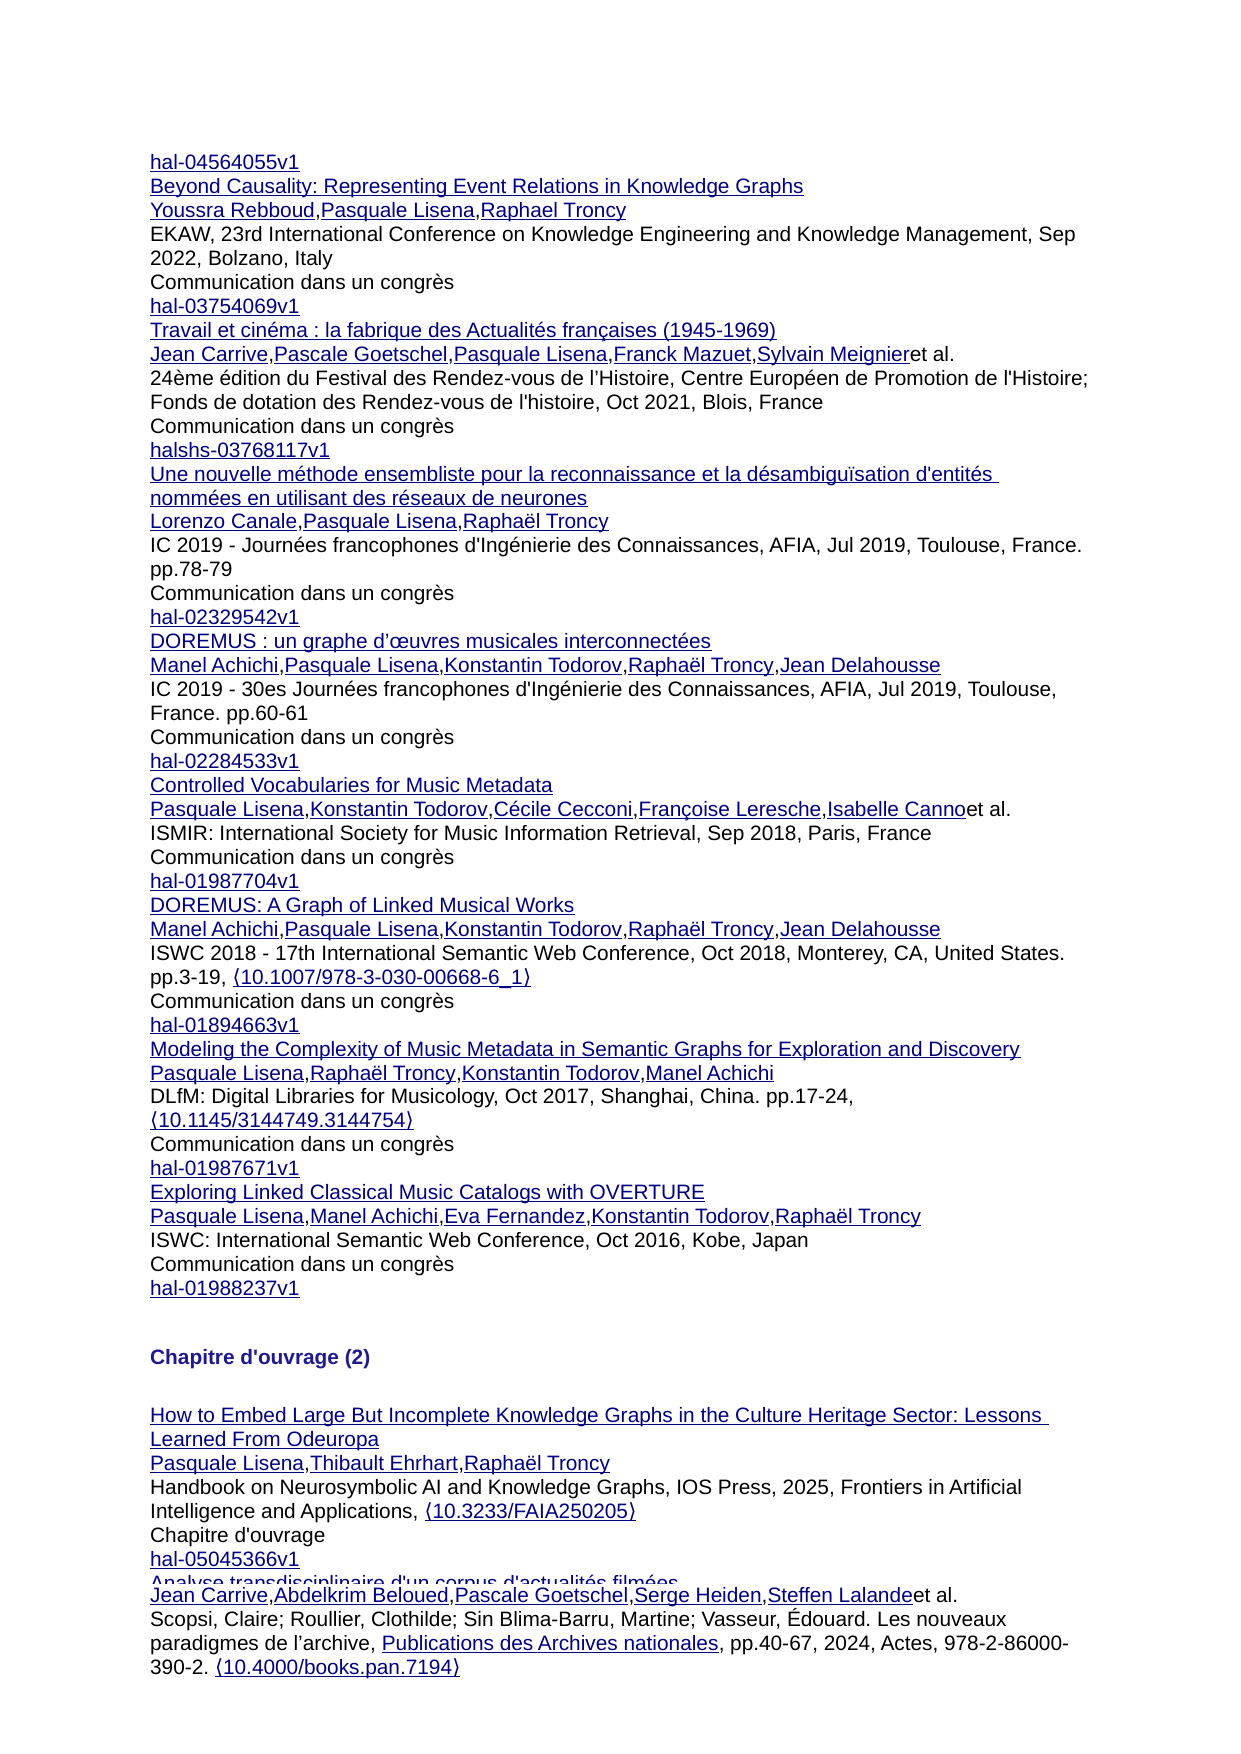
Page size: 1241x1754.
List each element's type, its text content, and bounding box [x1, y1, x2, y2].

table_cell Controlled Vocabularies for Music Metadata Pasquale Lisena,Konstantin Todorov,Cécile Cecconi,Françoise Leresche,Isabelle Cannoet al. ISMIR: International Society for Music Information Retrieval, Sep 2018, Paris, France Communication dans un congrès hal-01987704v1 [150, 773, 1090, 893]
table_cell Beyond Causality: Representing Event Relations in Knowledge Graphs Youssra Rebboud,Pasquale Lisena,Raphael Troncy EKAW, 23rd International Conference on Knowledge Engineering and Knowledge Management, Sep 2022, Bolzano, Italy Communication dans un congrès hal-03754069v1 [150, 174, 1090, 318]
table_cell DOREMUS: A Graph of Linked Musical Works Manel Achichi,Pasquale Lisena,Konstantin Todorov,Raphaël Troncy,Jean Delahousse ISWC 2018 - 17th International Semantic Web Conference, Oct 2018, Monterey, CA, United States. pp.3-19, ⟨10.1007/978-3-030-00668-6_1⟩ Communication dans un congrès hal-01894663v1 [150, 893, 1090, 1036]
table_cell hal-04564055v1 [150, 150, 1090, 174]
table_cell Une nouvelle méthode ensembliste pour la reconnaissance et la désambiguïsation d'entités nommées en utilisant des réseaux de neurones Lorenzo Canale,Pasquale Lisena,Raphaël Troncy IC 2019 - Journées francophones d'Ingénierie des Connaissances, AFIA, Jul 2019, Toulouse, France. pp.78-79 Communication dans un congrès hal-02329542v1 [150, 461, 1090, 629]
subtitle Chapitre d'ouvrage (2) [150, 1345, 1090, 1369]
table_cell Exploring Linked Classical Music Catalogs with OVERTURE Pasquale Lisena,Manel Achichi,Eva Fernandez,Konstantin Todorov,Raphaël Troncy ISWC: International Semantic Web Conference, Oct 2016, Kobe, Japan Communication dans un congrès hal-01988237v1 [150, 1180, 1090, 1300]
table_cell Travail et cinéma : la fabrique des Actualités françaises (1945-1969) Jean Carrive,Pascale Goetschel,Pasquale Lisena,Franck Mazuet,Sylvain Meignieret al. 24ème édition du Festival des Rendez-vous de l’Histoire, Centre Européen de Promotion de l'Histoire; Fonds de dotation des Rendez-vous de l'histoire, Oct 2021, Blois, France Communication dans un congrès halshs-03768117v1 [150, 318, 1090, 461]
table_header How to Embed Large But Incomplete Knowledge Graphs in the Culture Heritage Sector: Lessons Learned From Odeuropa Pasquale Lisena,Thibault Ehrhart,Raphaël Troncy Handbook on Neurosymbolic AI and Knowledge Graphs, IOS Press, 2025, Frontiers in Artificial Intelligence and Applications, ⟨10.3233/FAIA250205⟩ Chapitre d'ouvrage hal-05045366v1 [150, 1403, 1090, 1571]
table_cell DOREMUS : un graphe d’œuvres musicales interconnectées Manel Achichi,Pasquale Lisena,Konstantin Todorov,Raphaël Troncy,Jean Delahousse IC 2019 - 30es Journées francophones d'Ingénierie des Connaissances, AFIA, Jul 2019, Toulouse, France. pp.60-61 Communication dans un congrès hal-02284533v1 [150, 629, 1090, 773]
table_cell Modeling the Complexity of Music Metadata in Semantic Graphs for Exploration and Discovery Pasquale Lisena,Raphaël Troncy,Konstantin Todorov,Manel Achichi DLfM: Digital Libraries for Musicology, Oct 2017, Shanghai, China. pp.17-24, ⟨10.1145/3144749.3144754⟩ Communication dans un congrès hal-01987671v1 [150, 1036, 1090, 1180]
table_cell Analyse transdisciplinaire d'un corpus d'actualités filmées Jean Carrive,Abdelkrim Beloued,Pascale Goetschel,Serge Heiden,Steffen Lalandeet al. Scopsi, Claire; Roullier, Clothilde; Sin Blima-Barru, Martine; Vasseur, Édouard. Les nouveaux paradigmes de l’archive, Publications des Archives nationales, pp.40-67, 2024, Actes, 978-2-86000-390-2. ⟨10.4000/books.pan.7194⟩ [150, 1571, 1090, 1679]
